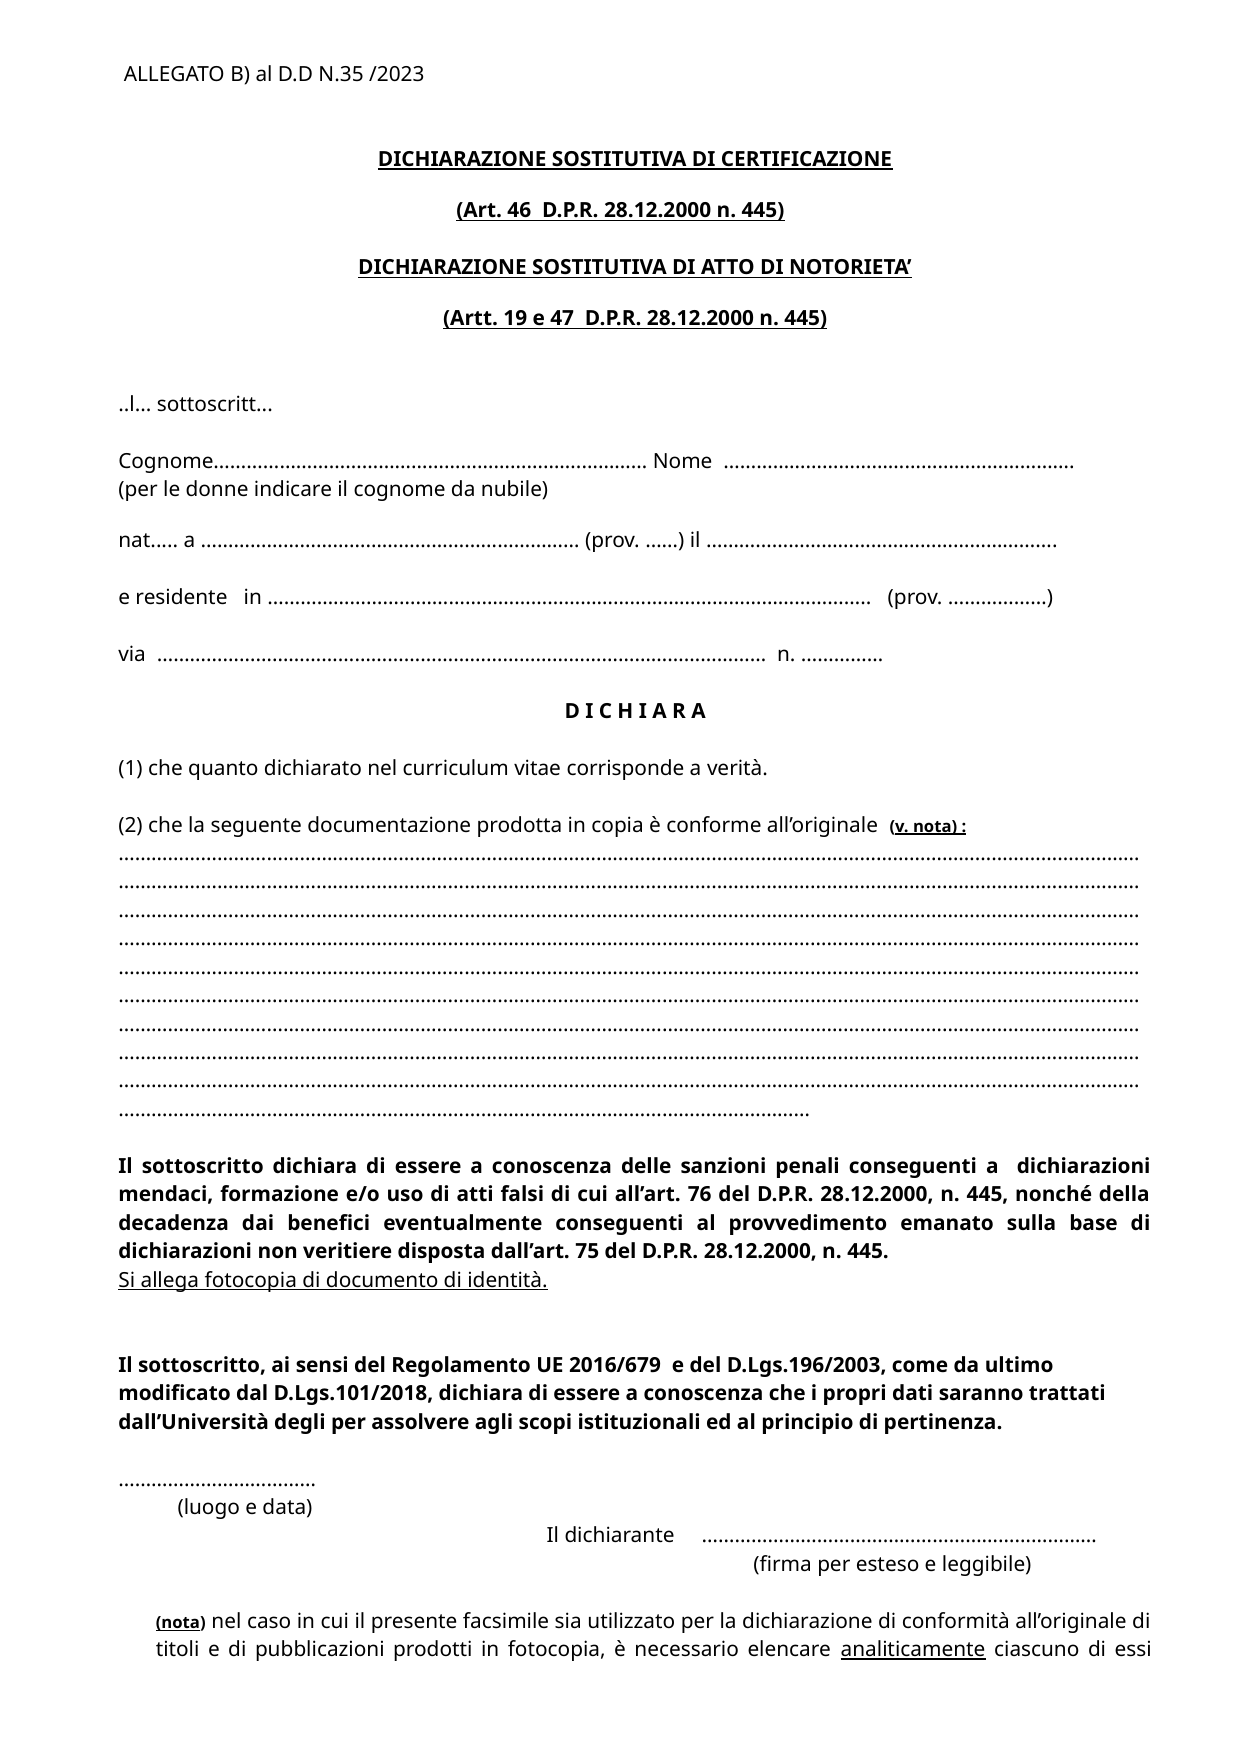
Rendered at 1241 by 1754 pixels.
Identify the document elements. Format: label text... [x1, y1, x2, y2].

text (Art. 46 D.P.R. 28.12.2000 n. 445) [118, 196, 1122, 224]
text via ………………………………………………………………………………………………… n. …………… [118, 639, 1152, 667]
text Il dichiarante ……………………………………………………………… [118, 1521, 1152, 1549]
subtitle ALLEGATO B) al D.D N.35 /2023 [118, 59, 1122, 87]
text (per le donne indicare il cognome da nubile) [118, 474, 1152, 503]
text ……………………………… [118, 1464, 1152, 1492]
text (1) che quanto dichiarato nel curriculum vitae corrisponde a verità. [118, 753, 1152, 781]
text Cognome………………………………………………………….………… Nome ………………………………………………………. [118, 446, 1152, 474]
text Si allega fotocopia di documento di identità. [118, 1265, 1152, 1293]
text (firma per esteso e leggibile) [118, 1549, 1152, 1577]
text (nota) nel caso in cui il presente facsimile sia utilizzato per la dichiarazione di conformità all’originale di titoli e di pubblicazioni prodotti in fotocopia, è necessario elencare analiticamente ciascuno di essi [156, 1606, 1152, 1663]
text (2) che la seguente documentazione prodotta in copia è conforme all’originale (v. nota) : [118, 810, 1152, 838]
text ..l... sottoscritt... [118, 389, 1152, 417]
text Il sottoscritto dichiara di essere a conoscenza delle sanzioni penali conseguenti a dichiarazioni mendaci, formazione e/o uso di atti falsi di cui all’art. 76 del D.P.R. 28.12.2000, n. 445, nonché della decadenza dai benefici eventualmente conseguenti al provvedimento emanato sulla base di dichiarazioni non veritiere disposta dall’art. 75 del D.P.R. 28.12.2000, n. 445. [118, 1151, 1152, 1265]
subtitle DICHIARAZIONE SOSTITUTIVA DI CERTIFICAZIONE [118, 144, 1152, 173]
text Il sottoscritto, ai sensi del Regolamento UE 2016/679 e del D.Lgs.196/2003, come da ultimo modificato dal D.Lgs.101/2018, dichiara di essere a conoscenza che i propri dati saranno trattati dall’Università degli per assolvere agli scopi istituzionali ed al principio di pertinenza. [118, 1350, 1152, 1435]
text e residente in ……………………………………………………………………………………………….. (prov. ………………) [118, 582, 1152, 611]
text ……………………………………………………………………………………………………………………………………………………………………………………………………………………………………………………………………………………………………………………………………………………………………………………………………………………………………………………………………………………………………………………………………………………………………………………………………………………………………………………………………………………………………………………………………………………………………………………………………………………………………………………………………………………………………………………………………………………………………………………………………………………………………………………………………………………………………………………………………………………………………………………………………………………………………………………………………………………………………………………………………………………………………………………………………………………………………………………………………………………………………………………………………………………………………………………………………………………………………………………………… [118, 838, 1152, 1122]
text nat..... a …………………………………………………………… (prov. ……) il ………………………………………………………. [118, 525, 1152, 554]
text DICHIARAZIONE SOSTITUTIVA DI ATTO DI NOTORIETA’ [118, 252, 1152, 281]
text (luogo e data) [118, 1492, 1152, 1521]
text (Artt. 19 e 47 D.P.R. 28.12.2000 n. 445) [118, 303, 1152, 332]
subtitle D I C H I A R A [118, 696, 1152, 724]
